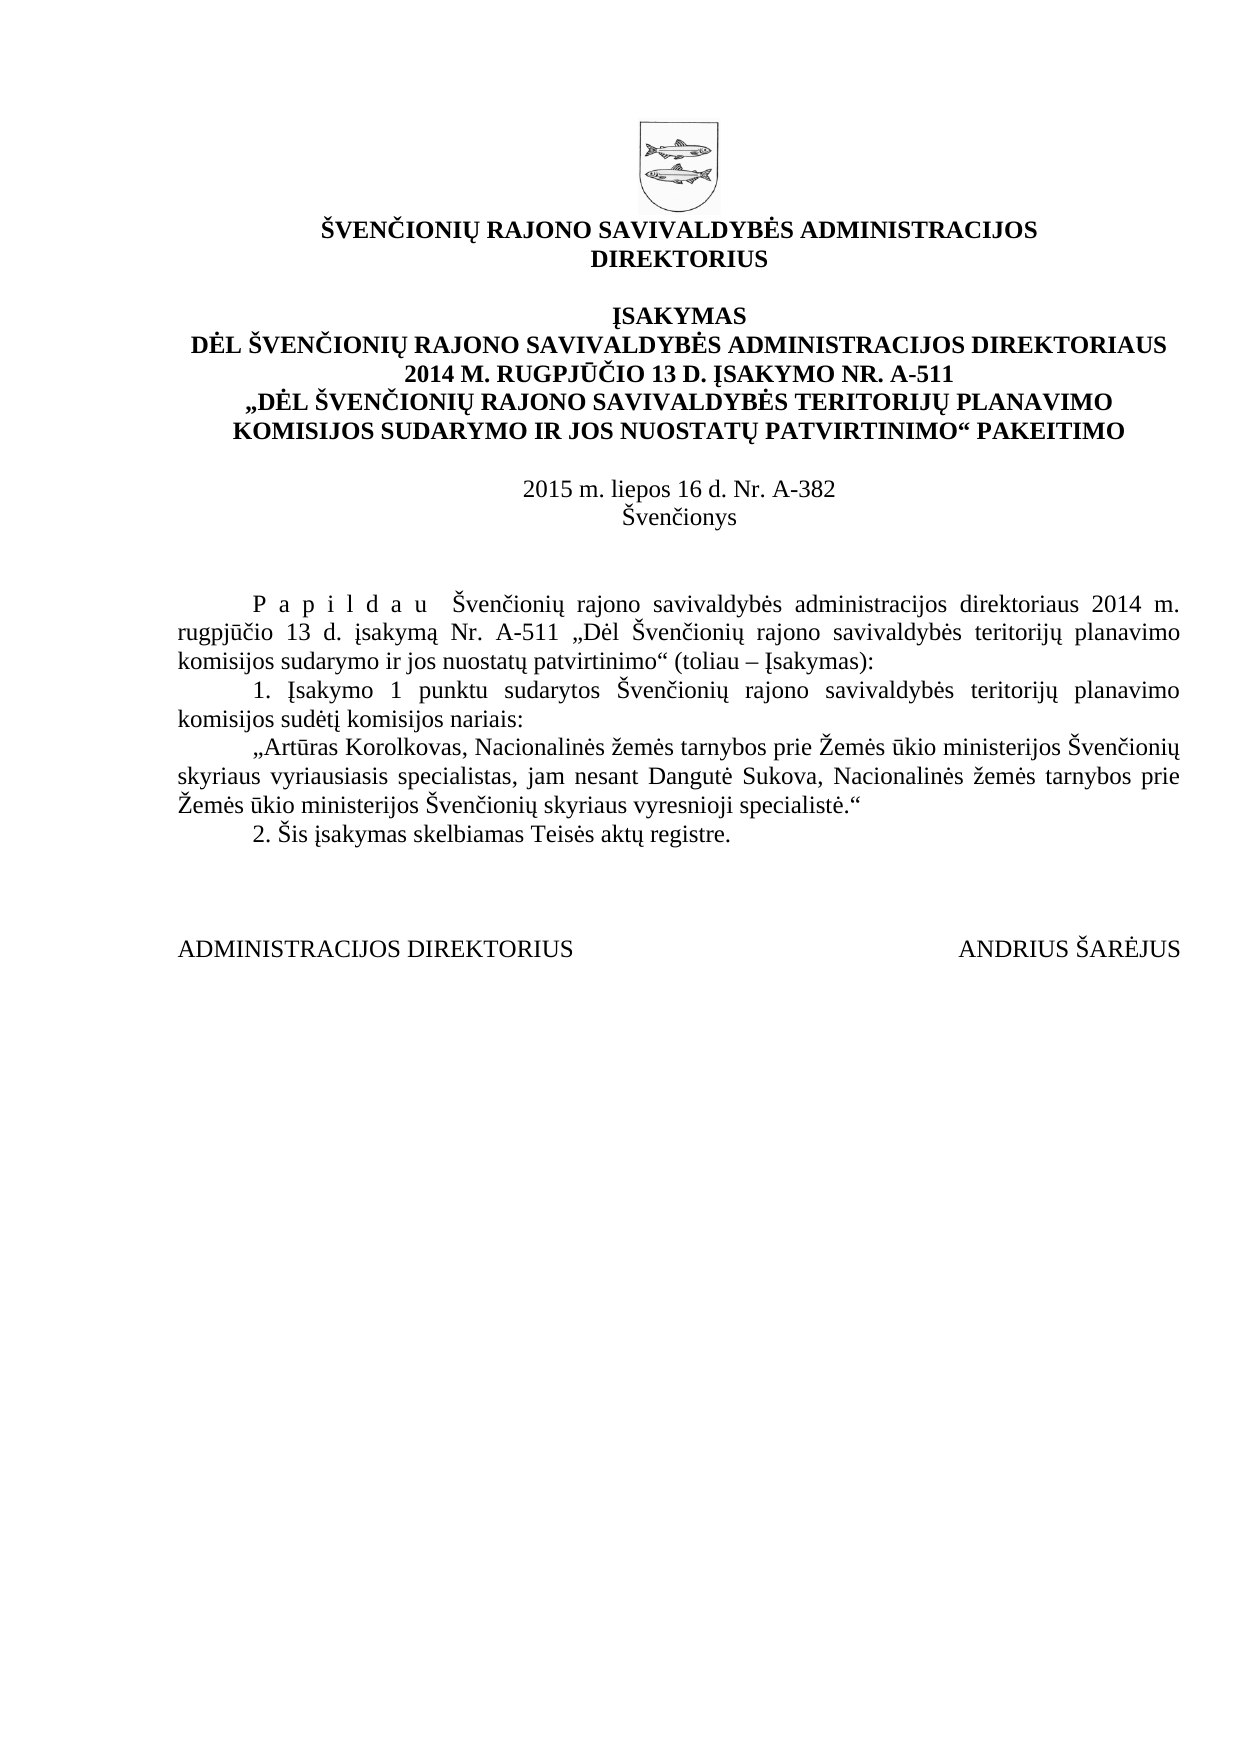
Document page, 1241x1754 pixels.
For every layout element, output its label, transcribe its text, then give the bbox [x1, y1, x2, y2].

text ŠVENČIONIŲ RAJONO SAVIVALDYBĖS ADMINISTRACIJOS [177, 215, 1181, 244]
text ĮSAKYMAS [177, 301, 1181, 330]
text P a p i l d a u Švenčionių rajono savivaldybės administracijos direktoriaus 2014 m. rugpjūčio 13 d. įsakymą Nr. A-511 „Dėl Švenčionių rajono savivaldybės teritorijų planavimo komisijos sudarymo ir jos nuostatų patvirtinimo“ (toliau – Įsakymas): [177, 589, 1181, 675]
text „DĖL ŠVENČIONIŲ RAJONO SAVIVALDYBĖS TERITORIJŲ PLANAVIMO KOMISIJOS SUDARYMO IR JOS NUOSTATŲ PATVIRTINIMO“ PAKEITIMO [177, 387, 1181, 445]
text DĖL ŠVENČIONIŲ RAJONO SAVIVALDYBĖS ADMINISTRACIJOS DIREKTORIAUS 2014 M. RUGPJŪČIO 13 D. ĮSAKYMO NR. A-511 [177, 330, 1181, 387]
text 1. Įsakymo 1 punktu sudarytos Švenčionių rajono savivaldybės teritorijų planavimo komisijos sudėtį komisijos nariais: [177, 675, 1181, 732]
text 2. Šis įsakymas skelbiamas Teisės aktų registre. [177, 819, 1181, 847]
text Administracijos direktorius Andrius Šarėjus [177, 934, 1181, 962]
text Švenčionys [177, 502, 1181, 531]
text „Artūras Korolkovas, Nacionalinės žemės tarnybos prie Žemės ūkio ministerijos Švenčionių skyriaus vyriausiasis specialistas, jam nesant Dangutė Sukova, Nacionalinės žemės tarnybos prie Žemės ūkio ministerijos Švenčionių skyriaus vyresnioji specialistė.“ [177, 732, 1181, 819]
text DIREKTORIUS [177, 244, 1181, 272]
text 2015 m. liepos 16 d. Nr. A-382 [177, 474, 1181, 502]
